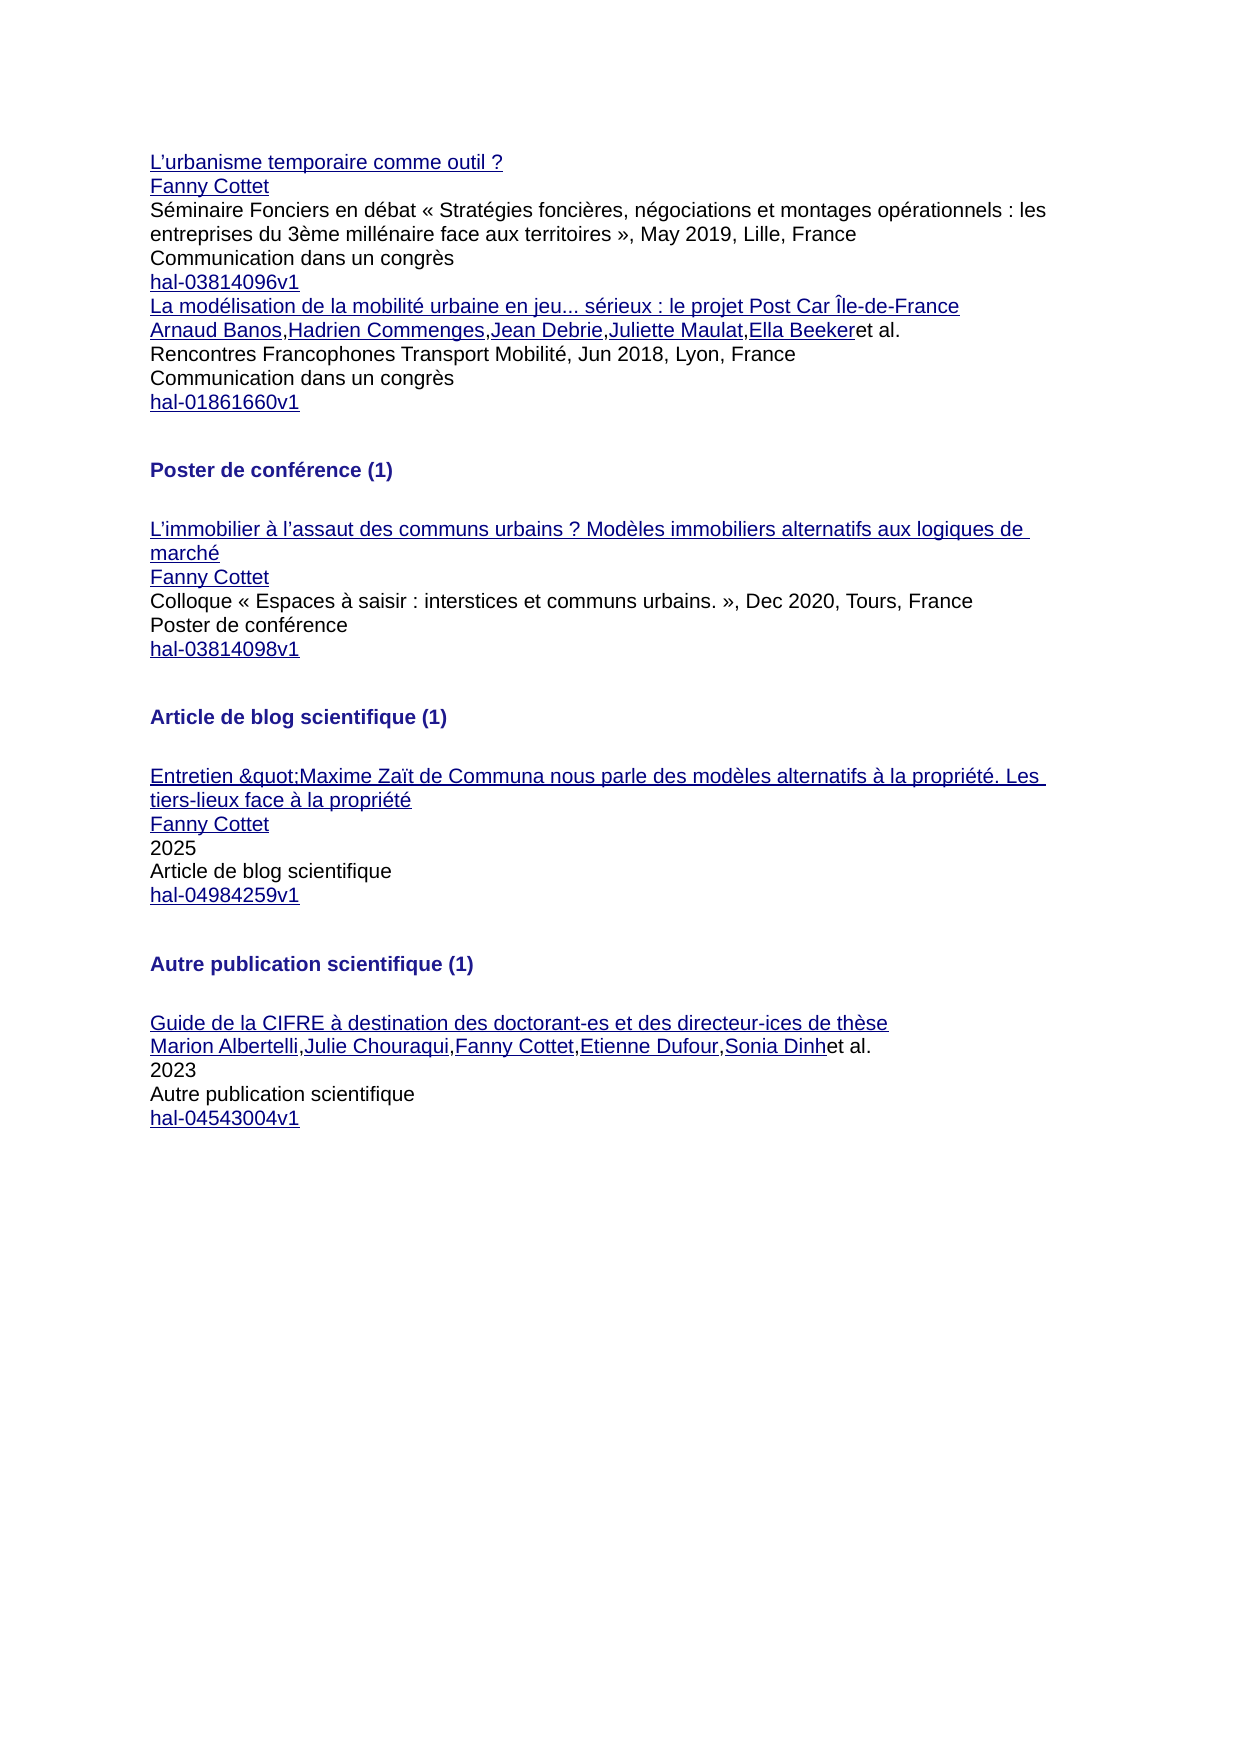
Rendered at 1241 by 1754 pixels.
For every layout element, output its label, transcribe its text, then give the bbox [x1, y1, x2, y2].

table_header Entretien &quot;Maxime Zaït de Communa nous parle des modèles alternatifs à la propriété. Les tiers-lieux face à la propriété Fanny Cottet 2025 Article de blog scientifique hal-04984259v1 [150, 764, 1090, 907]
table_cell La modélisation de la mobilité urbaine en jeu... sérieux : le projet Post Car Île-de-France Arnaud Banos,Hadrien Commenges,Jean Debrie,Juliette Maulat,Ella Beekeret al. Rencontres Francophones Transport Mobilité, Jun 2018, Lyon, France Communication dans un congrès hal-01861660v1 [150, 294, 1090, 413]
table_cell Héberger les activités peu rentables : stratégies foncières et immobilières en zone tendue. L’urbanisme temporaire comme outil ? Fanny Cottet Séminaire Fonciers en débat « Stratégies foncières, négociations et montages opérationnels : les entreprises du 3ème millénaire face aux territoires », May 2019, Lille, France Communication dans un congrès hal-03814096v1 [150, 150, 1090, 294]
subtitle Article de blog scientifique (1) [150, 705, 1090, 729]
table_header Guide de la CIFRE à destination des doctorant-es et des directeur-ices de thèse Marion Albertelli,Julie Chouraqui,Fanny Cottet,Etienne Dufour,Sonia Dinhet al. 2023 Autre publication scientifique hal-04543004v1 [150, 1010, 1090, 1130]
subtitle Poster de conférence (1) [150, 458, 1090, 482]
subtitle Autre publication scientifique (1) [150, 952, 1090, 976]
table_header L’immobilier à l’assaut des communs urbains ? Modèles immobiliers alternatifs aux logiques de marché Fanny Cottet Colloque « Espaces à saisir : interstices et communs urbains. », Dec 2020, Tours, France Poster de conférence hal-03814098v1 [150, 517, 1090, 660]
